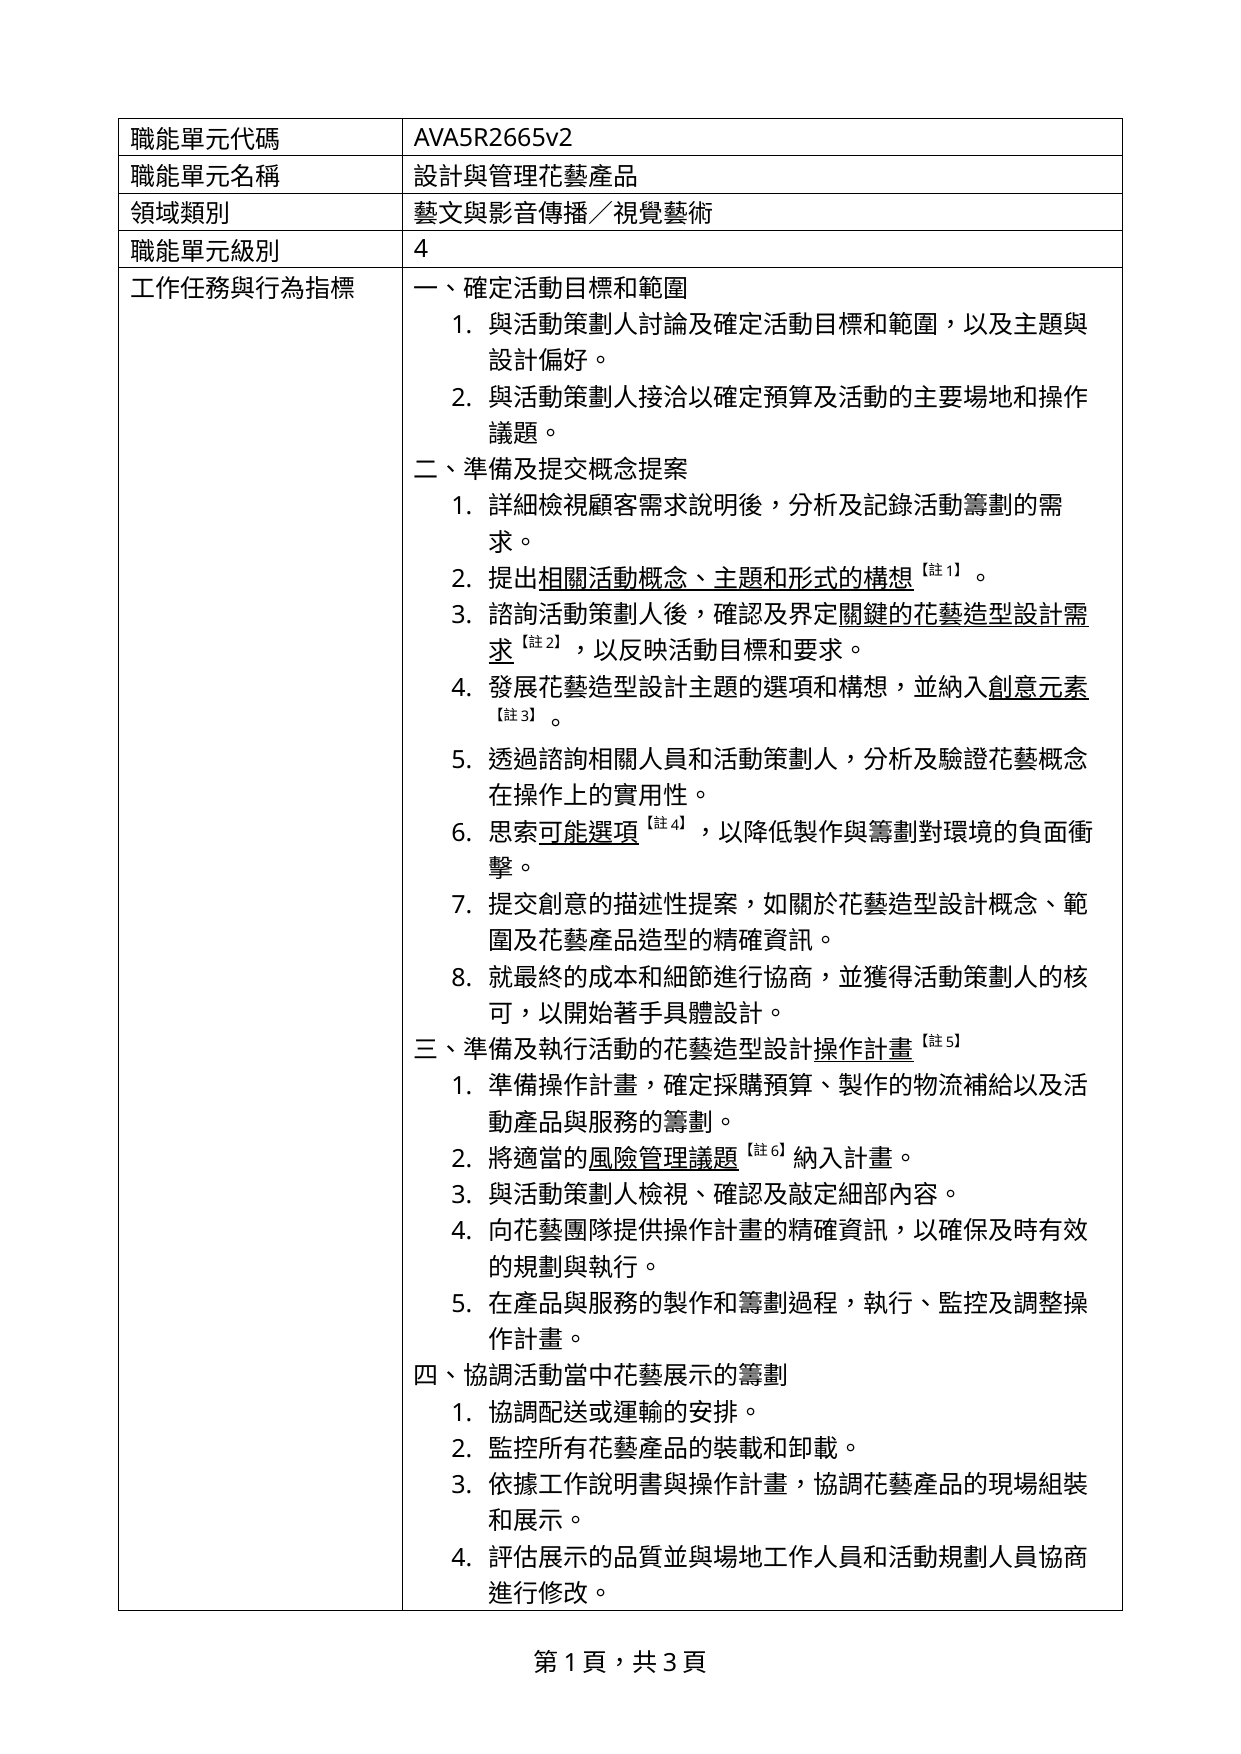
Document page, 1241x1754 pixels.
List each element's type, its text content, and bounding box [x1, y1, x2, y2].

table_cell 設計與管理花藝產品 [403, 156, 1122, 193]
table_header 職能單元代碼 [119, 119, 402, 155]
table_header AVA5R2665v2 [403, 119, 1122, 155]
table_cell 藝文與影音傳播／視覺藝術 [403, 194, 1122, 230]
table_cell 職能單元級別 [119, 231, 402, 267]
table_cell 職能單元名稱 [119, 156, 402, 193]
table_cell 4 [403, 231, 1122, 267]
table_cell 領域類別 [119, 194, 402, 230]
table_cell 一、確定活動目標和範圍 與活動策劃人討論及確定活動目標和範圍，以及主題與設計偏好。 與活動策劃人接洽以確定預算及活動的主要場地和操作議題。 二、準備及提交概念提案 詳細檢視顧客需求說明後，分析及記錄活動籌劃的需求。 提出相關活動概念、主題和形式的構想【註1】。 諮詢活動策劃人後，確認及界定關鍵的花藝造型設計需求【註2】，以反映活動目標和要求。 發展花藝造型設計主題的選項和構想，並納入創意元素【註3】。 透過諮詢相關人員和活動策劃人，分析及驗證花藝概念在操作上的實用性。 思索可能選項【註4】，以降低製作與籌劃對環境的負面衝擊。 提交創意的描述性提案，如關於花藝造型設計概念、範圍及花藝產品造型的精確資訊。 就最終的成本和細節進行協商，並獲得活動策劃人的核可，以開始著手具體設計。 三、準備及執行活動的花藝造型設計操作計畫【註5】 準備操作計畫，確定採購預算、製作的物流補給以及活動產品與服務的籌劃。 將適當的風險管理議題【註6】納入計畫。 與活動策劃人檢視、確認及敲定細部內容。 向花藝團隊提供操作計畫的精確資訊，以確保及時有效的規劃與執行。 在產品與服務的製作和籌劃過程，執行、監控及調整操作計畫。 四、協調活動當中花藝展示的籌劃 協調配送或運輸的安排。 監控所有花藝產品的裝載和卸載。 依據工作說明書與操作計畫，協調花藝產品的現場組裝和展示。 評估展示的品質並與場地工作人員和活動規劃人員協商進行修改。 監控及維護花藝產品，確保整個活動期間均保持最佳外觀。 五、拆卸花藝造型設計 協調運輸安排。 協調花藝產品的移除和丟棄。 取得活動後的意見回饋，以評估滿意度並用以提升未來提供的服務。 [403, 268, 1122, 1609]
table_cell 工作任務與行為指標 [119, 268, 402, 1609]
